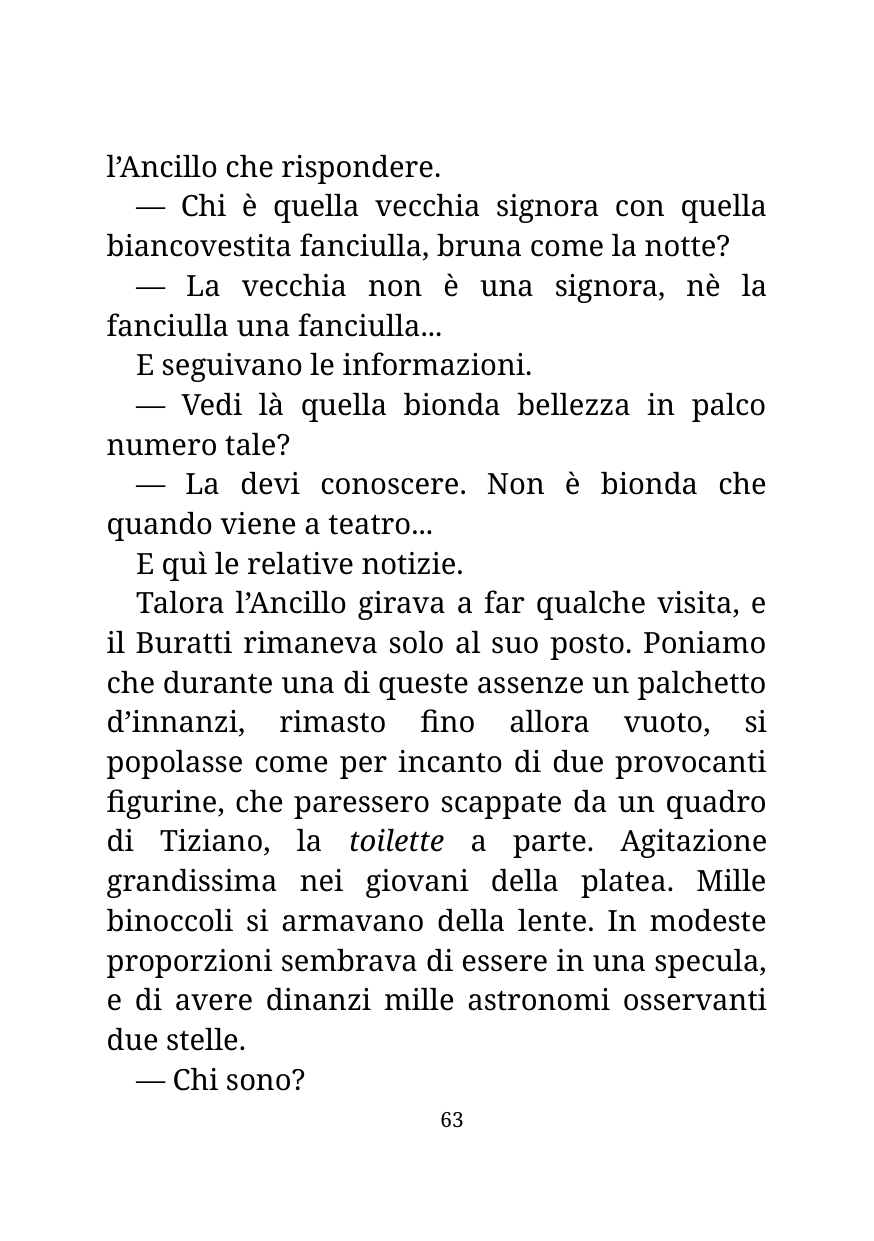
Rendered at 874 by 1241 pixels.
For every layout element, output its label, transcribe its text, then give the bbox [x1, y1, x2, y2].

text Talora l’Ancillo girava a far qualche visita, e il Buratti rimaneva solo al suo posto. Poniamo che durante una di queste assenze un palchetto d’innanzi, rimasto fino allora vuoto, si popolasse come per incanto di due provocanti figurine, che paressero scappate da un quadro di Tiziano, la toilette a parte. Agitazione grandissima nei giovani della platea. Mille binoccoli si armavano della lente. In modeste proporzioni sembrava di essere in una specula, e di avere dinanzi mille astronomi osservanti due stelle. [106, 583, 768, 1059]
text l’Ancillo che rispondere. [106, 146, 768, 186]
text — La devi conoscere. Non è bionda che quando viene a teatro... [106, 463, 768, 543]
text — Chi sono? [106, 1059, 768, 1098]
text — La vecchia non è una signora, nè la fanciulla una fanciulla... [106, 265, 768, 344]
text — Chi è quella vecchia signora con quella biancovestita fanciulla, bruna come la notte? [106, 186, 768, 265]
text E quì le relative notizie. [106, 543, 768, 583]
text — Vedi là quella bionda bellezza in palco numero tale? [106, 384, 768, 463]
text E seguivano le informazioni. [106, 344, 768, 384]
